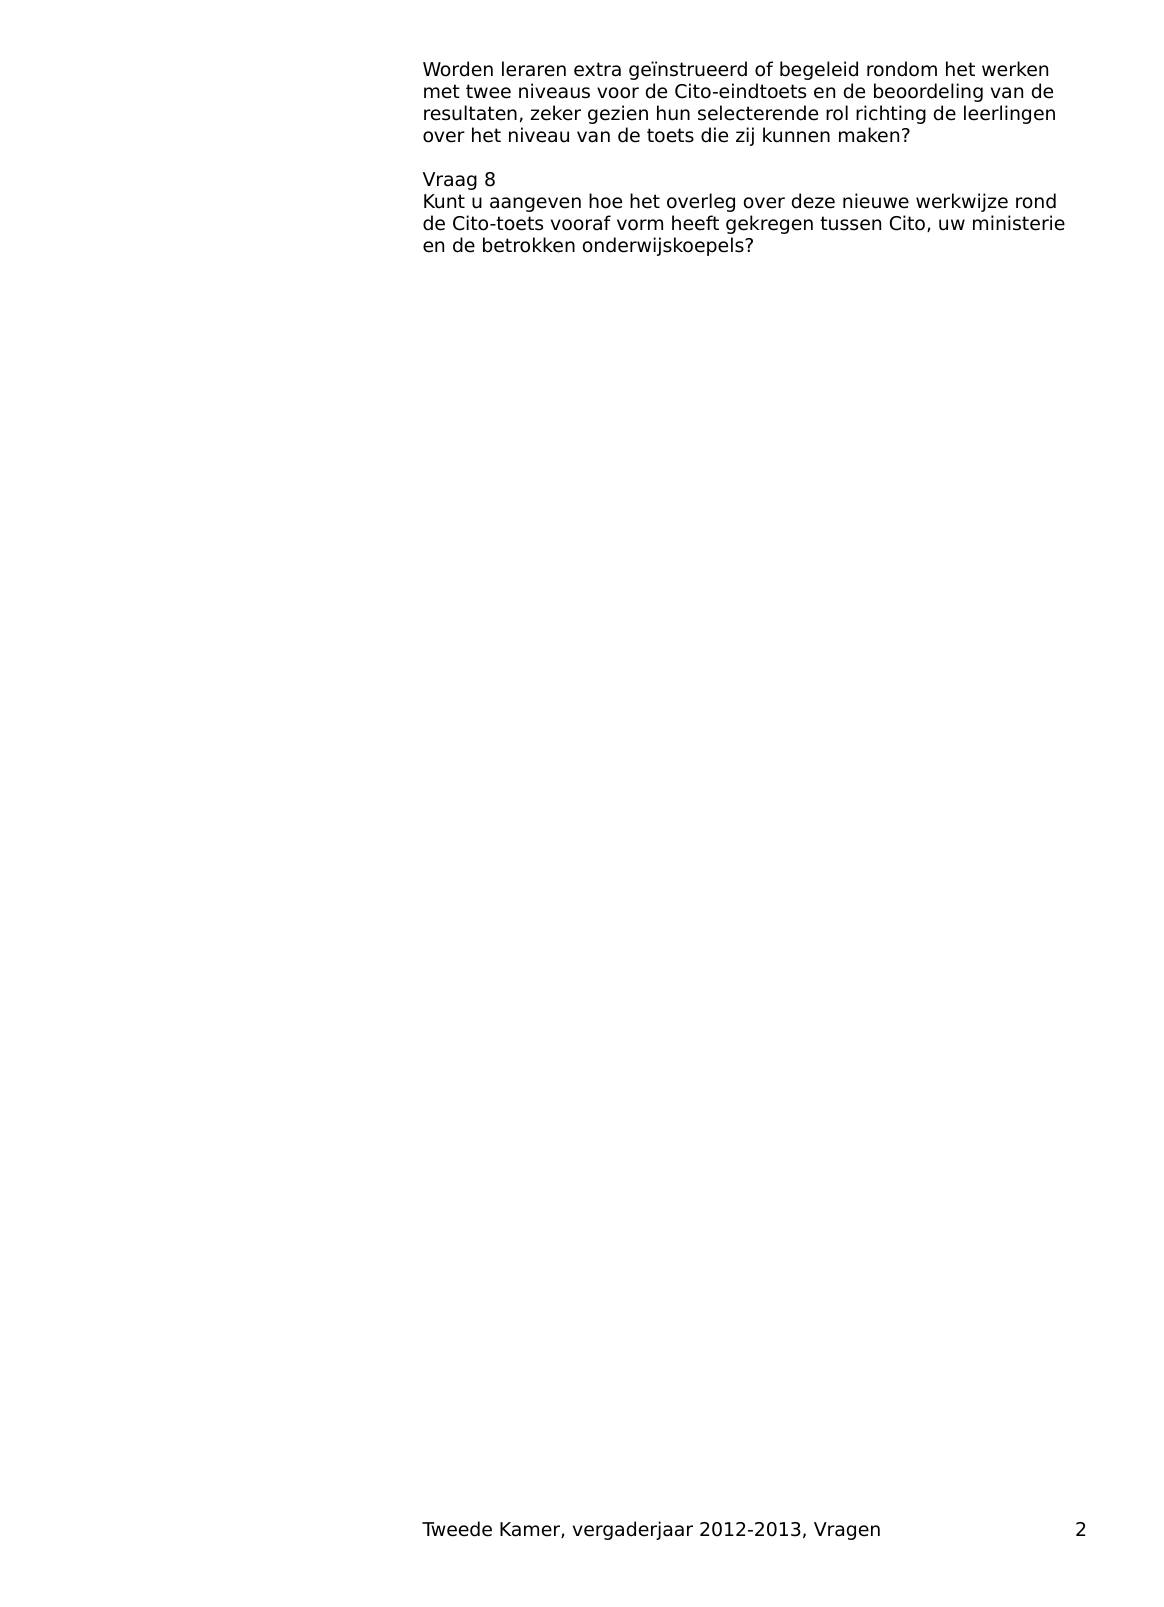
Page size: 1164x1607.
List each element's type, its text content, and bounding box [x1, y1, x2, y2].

text Vraag 8 [422, 169, 1087, 191]
text Kunt u aangeven hoe het overleg over deze nieuwe werkwijze rond de Cito-toets vooraf vorm heeft gekregen tussen Cito, uw ministerie en de betrokken onderwijskoepels? [422, 191, 1087, 257]
text Worden leraren extra geïnstrueerd of begeleid rondom het werken met twee niveaus voor de Cito-eindtoets en de beoordeling van de resultaten, zeker gezien hun selecterende rol richting de leerlingen over het niveau van de toets die zij kunnen maken? [422, 59, 1087, 147]
